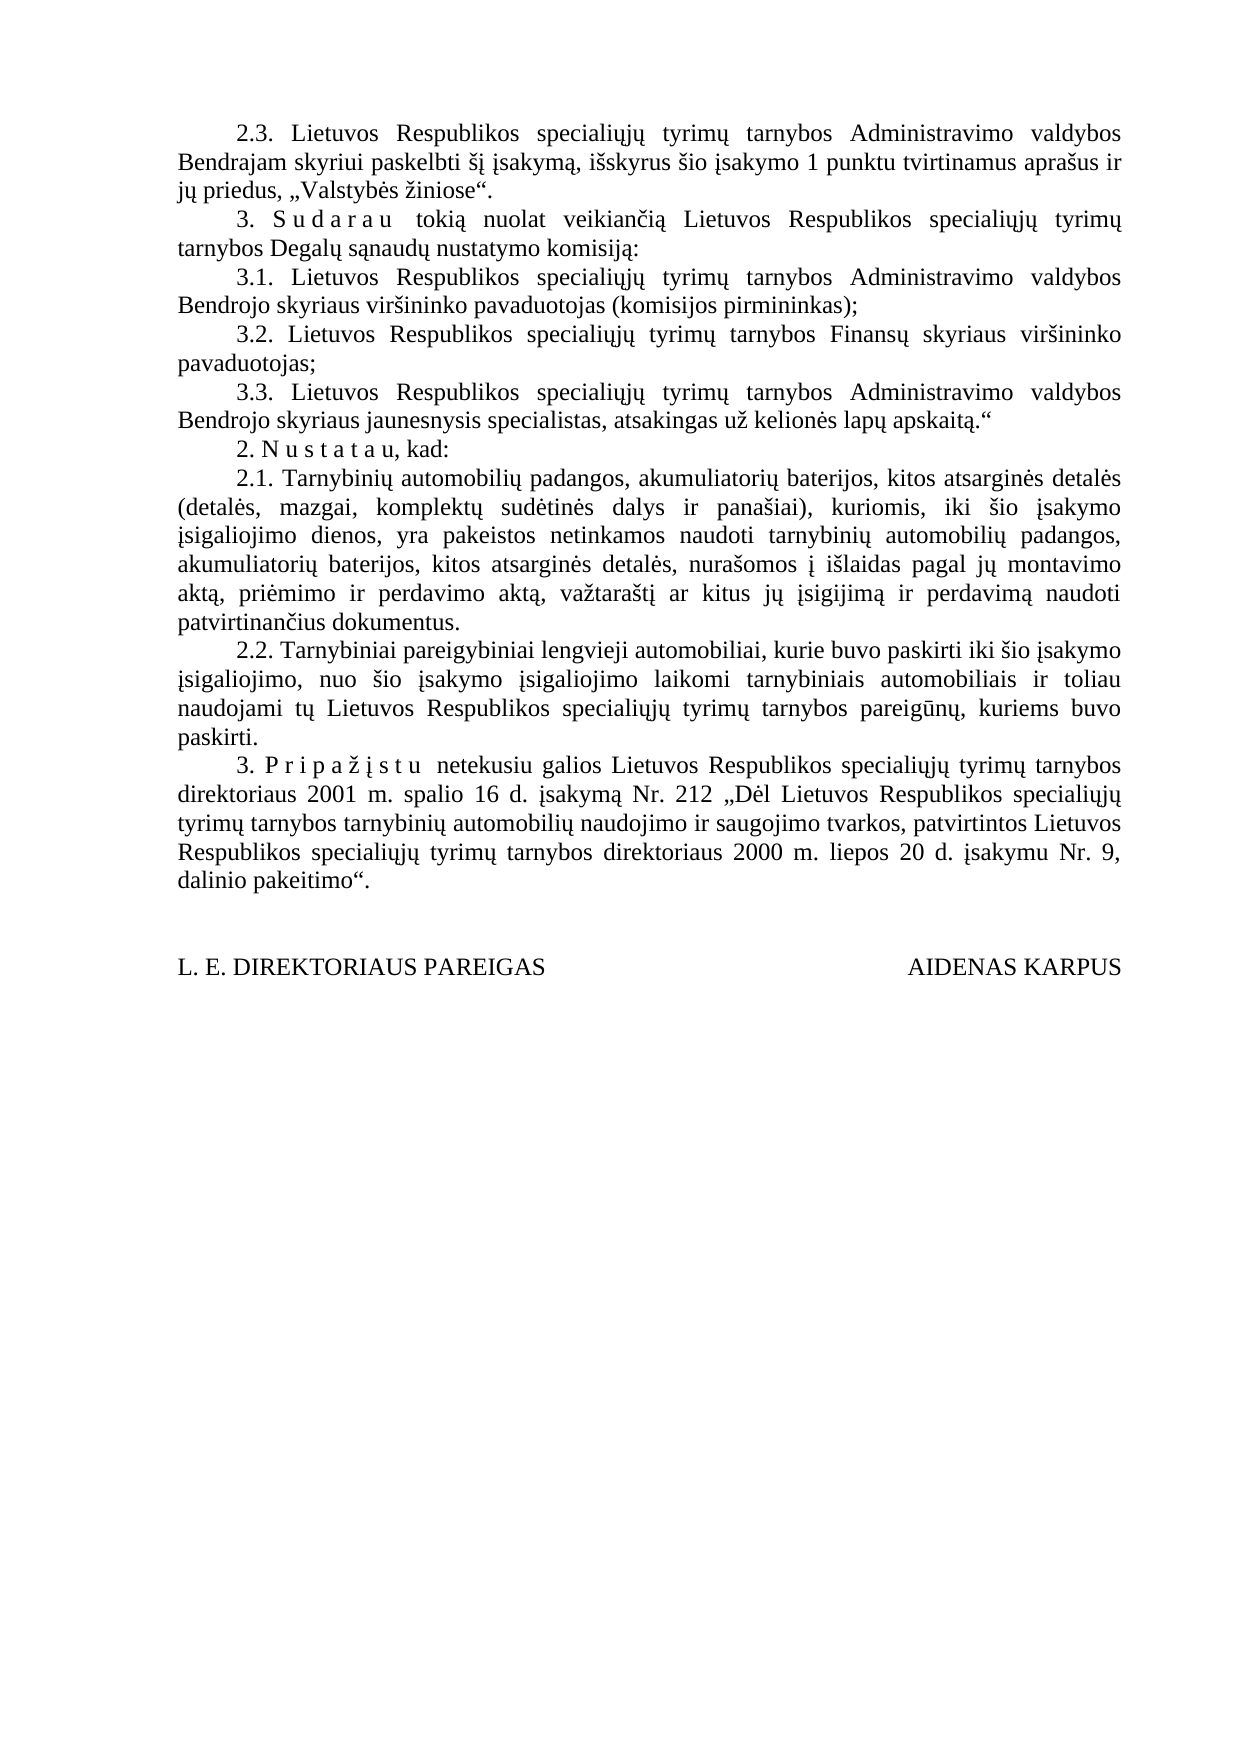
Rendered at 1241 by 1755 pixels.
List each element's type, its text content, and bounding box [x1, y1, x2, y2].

text 3.2. Lietuvos Respublikos specialiųjų tyrimų tarnybos Finansų skyriaus viršininko pavaduotojas; [177, 319, 1122, 377]
text 2.2. Tarnybiniai pareigybiniai lengvieji automobiliai, kurie buvo paskirti iki šio įsakymo įsigaliojimo, nuo šio įsakymo įsigaliojimo laikomi tarnybiniais automobiliais ir toliau naudojami tų Lietuvos Respublikos specialiųjų tyrimų tarnybos pareigūnų, kuriems buvo paskirti. [177, 636, 1122, 751]
text 2.3. Lietuvos Respublikos specialiųjų tyrimų tarnybos Administravimo valdybos Bendrajam skyriui paskelbti šį įsakymą, išskyrus šio įsakymo 1 punktu tvirtinamus aprašus ir jų priedus, „Valstybės žiniose“. [177, 118, 1122, 204]
text 3. Sudarau tokią nuolat veikiančią Lietuvos Respublikos specialiųjų tyrimų tarnybos Degalų sąnaudų nustatymo komisiją: [177, 204, 1122, 262]
text 3.3. Lietuvos Respublikos specialiųjų tyrimų tarnybos Administravimo valdybos Bendrojo skyriaus jaunesnysis specialistas, atsakingas už kelionės lapų apskaitą.“ [177, 377, 1122, 434]
text 2.1. Tarnybinių automobilių padangos, akumuliatorių baterijos, kitos atsarginės detalės (detalės, mazgai, komplektų sudėtinės dalys ir panašiai), kuriomis, iki šio įsakymo įsigaliojimo dienos, yra pakeistos netinkamos naudoti tarnybinių automobilių padangos, akumuliatorių baterijos, kitos atsarginės detalės, nurašomos į išlaidas pagal jų montavimo aktą, priėmimo ir perdavimo aktą, važtaraštį ar kitus jų įsigijimą ir perdavimą naudoti patvirtinančius dokumentus. [177, 463, 1122, 636]
text L. E. DIREKTORIAUS PAREIGAS AIDENAS KARPUS [177, 952, 1122, 981]
text 2. Nustatau, kad: [177, 434, 1122, 463]
text 3. Pripažįstu netekusiu galios Lietuvos Respublikos specialiųjų tyrimų tarnybos direktoriaus 2001 m. spalio 16 d. įsakymą Nr. 212 „Dėl Lietuvos Respublikos specialiųjų tyrimų tarnybos tarnybinių automobilių naudojimo ir saugojimo tvarkos, patvirtintos Lietuvos Respublikos specialiųjų tyrimų tarnybos direktoriaus 2000 m. liepos 20 d. įsakymu Nr. 9, dalinio pakeitimo“. [177, 751, 1122, 894]
text 3.1. Lietuvos Respublikos specialiųjų tyrimų tarnybos Administravimo valdybos Bendrojo skyriaus viršininko pavaduotojas (komisijos pirmininkas); [177, 262, 1122, 319]
